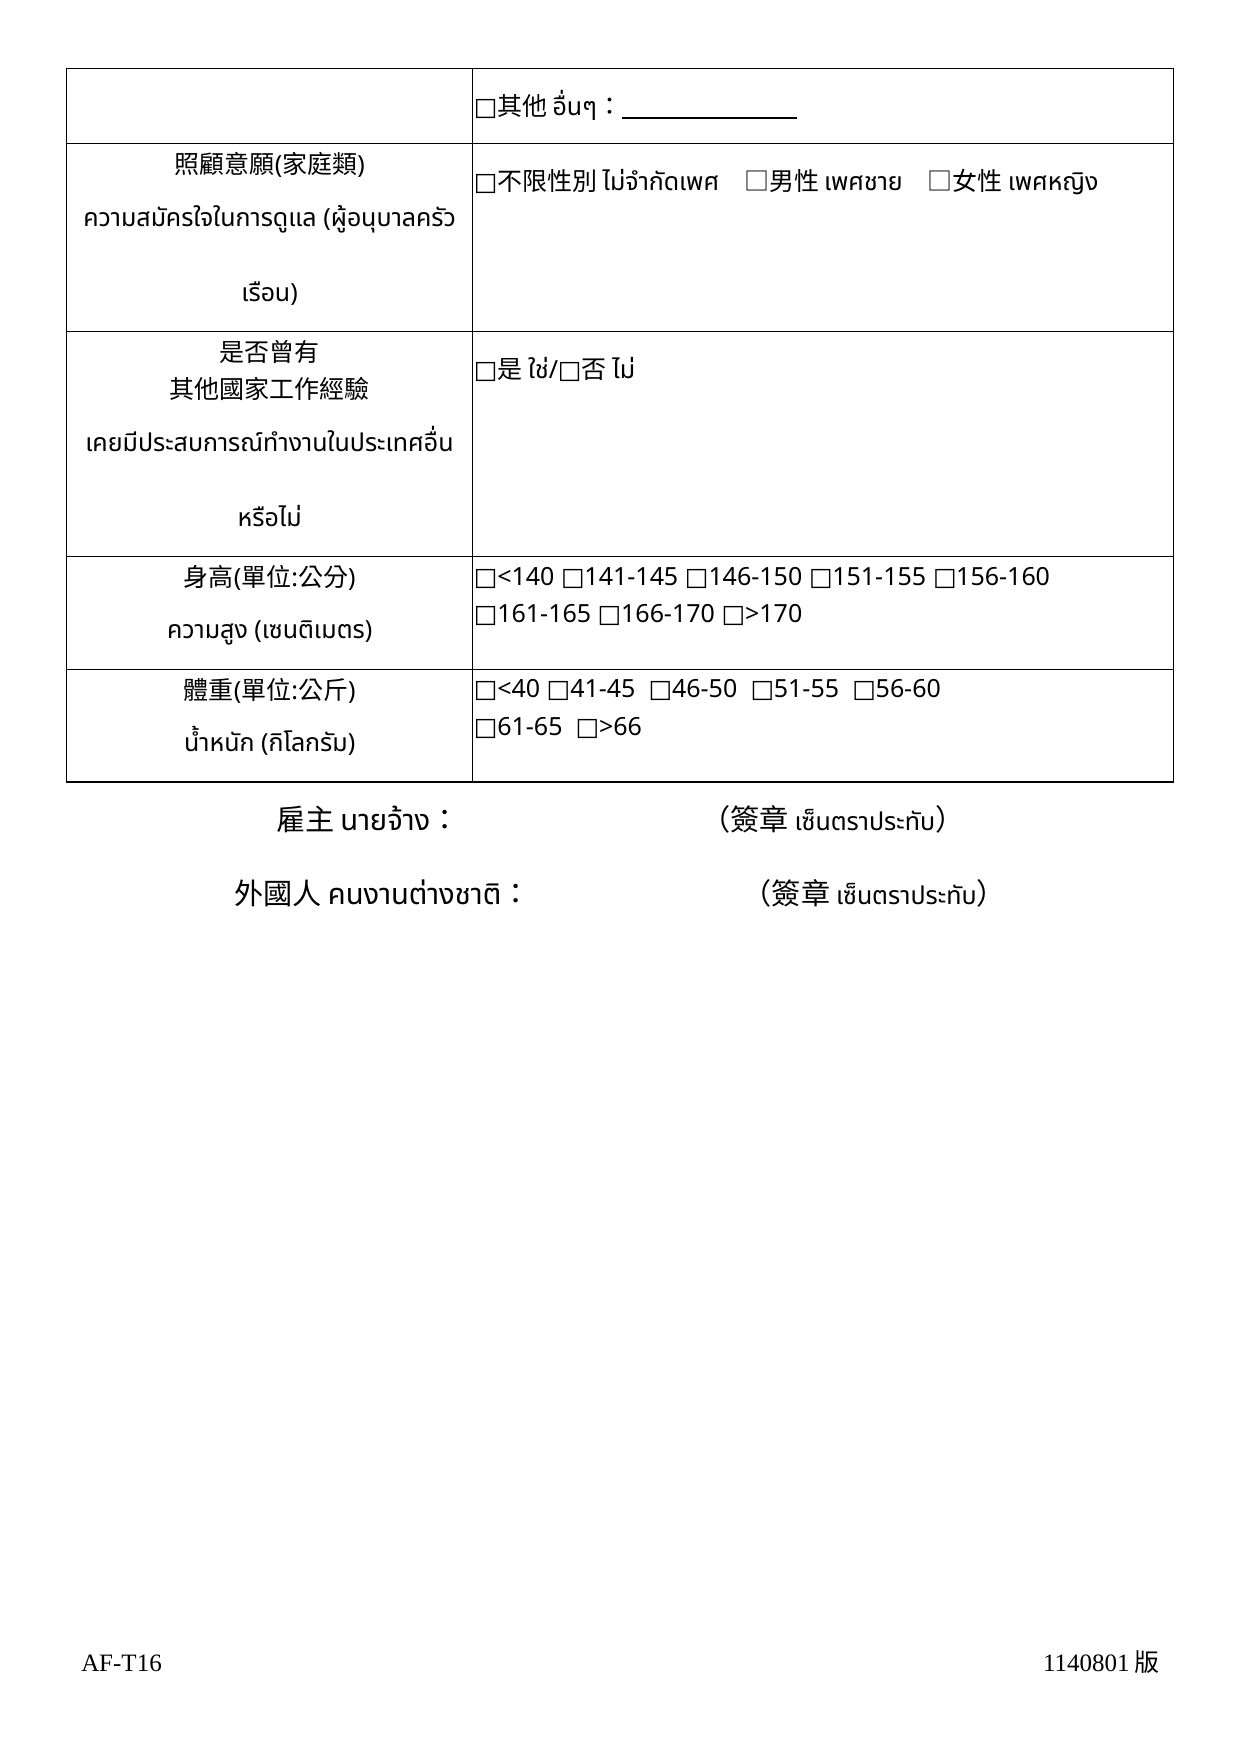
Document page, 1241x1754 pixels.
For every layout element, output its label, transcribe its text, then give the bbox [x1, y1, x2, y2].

table_cell 身高(單位:公分) ความสูง (เซนติเมตร) [67, 557, 472, 668]
text 外國人คนงานต่างชาติ： （簽章เซ็นตราประทับ） [58, 857, 1181, 932]
table_cell □不限性別ไม่จำกัดเพศ □男性เพศชาย □女性เพศหญิง [473, 144, 1173, 331]
table_cell □其他อื่นๆ： [473, 69, 1173, 143]
table_cell 體重(單位:公斤) น้ำหนัก (กิโลกรัม) [67, 670, 472, 781]
text 雇主นายจ้าง： （簽章เซ็นตราประทับ） [58, 782, 1181, 857]
table_cell 是否曾有 其他國家工作經驗 เคยมีประสบการณ์ทำงานในประเทศอื่นหรือไม่ [67, 332, 472, 556]
table_cell □是 ใช่/□否 ไม่ [473, 332, 1173, 556]
table_cell 照顧意願(家庭類) ความสมัครใจในการดูแล (ผู้อนุบาลครัวเรือน) [67, 144, 472, 331]
table_cell □<140 □141-145 □146-150 □151-155 □156-160 □161-165 □166-170 □>170 [473, 557, 1173, 668]
table_cell □<40 □41-45 □46-50 □51-55 □56-60 □61-65 □>66 [473, 670, 1173, 781]
table_cell [67, 69, 472, 143]
